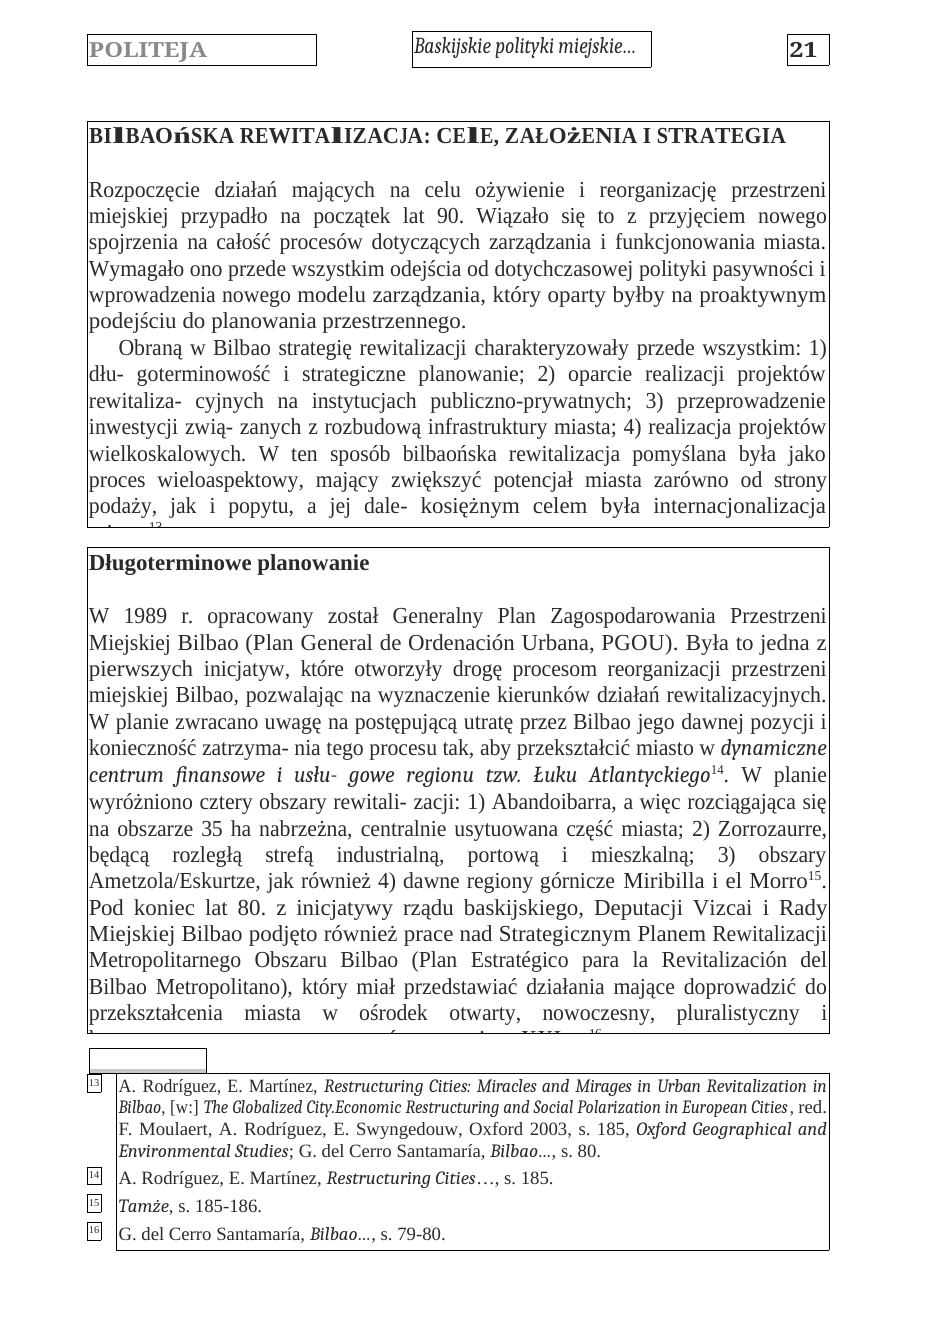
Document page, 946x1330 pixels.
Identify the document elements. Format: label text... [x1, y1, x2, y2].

text W 1989 r. opracowany został Generalny Plan Zagospodarowania Przestrzeni Miejskiej Bilbao (Plan General de Ordenación Urbana, PGOU). Była to jedna z pierwszych inicjatyw, które otworzyły drogę procesom reorganizacji przestrzeni miejskiej Bilbao, pozwalając na wyznaczenie kierunków działań rewitalizacyjnych. W planie zwracano uwagę na postępującą utratę przez Bilbao jego dawnej pozycji i konieczność zatrzyma- nia tego procesu tak, aby przekształcić miasto w dynamiczne centrum finansowe i usłu- gowe regionu tzw. Łuku Atlantyckiego14. W planie wyróżniono cztery obszary rewitali- zacji: 1) Abandoibarra, a więc rozciągająca się na obszarze 35 ha nabrzeżna, centralnie usytuowana część miasta; 2) Zorrozaurre, będącą rozległą strefą industrialną, portową i mieszkalną; 3) obszary Ametzola/Eskurtze, jak również 4) dawne regiony górnicze Miribilla i el Morro15. Pod koniec lat 80. z inicjatywy rządu baskijskiego, Deputacji Vizcai i Rady Miejskiej Bilbao podjęto również prace nad Strategicznym Planem Rewitalizacji Metropolitarnego Obszaru Bilbao (Plan Estratégico para la Revitalización del Bilbao Metropolitano), który miał przedstawiać działania mające doprowadzić do przekształcenia miasta w ośrodek otwarty, nowoczesny, pluralistyczny i kompetytyw- ny, mogący sprostać wyzwaniom XXI w.16 [89, 602, 827, 1033]
text Baskijskie polityki miejskie… [414, 33, 651, 60]
text Tamże, s. 185-186. [118, 1195, 829, 1217]
text Obraną w Bilbao strategię rewitalizacji charakteryzowały przede wszystkim: 1) dłu- goterminowość i strategiczne planowanie; 2) oparcie realizacji projektów rewitaliza- cyjnych na instytucjach publiczno-prywatnych; 3) przeprowadzenie inwestycji zwią- zanych z rozbudową infrastruktury miasta; 4) realizacja projektów wielkoskalowych. W ten sposób bilbaońska rewitalizacja pomyślana była jako proces wieloaspektowy, mający zwiększyć potencjał miasta zarówno od strony podaży, jak i popytu, a jej dale- kosiężnym celem była internacjonalizacja miasta13. [89, 334, 827, 527]
text Długoterminowe planowanie [89, 549, 829, 575]
text 14 [89, 1169, 101, 1181]
text A. Rodríguez, E. Martínez, Restructuring Cities: Miracles and Mirages in Urban Revitalization in Bilbao, [w:] The Globalized City.Economic Restructuring and Social Polarization in European Cities, red. F. Moulaert, A. Rodríguez, E. Swyngedouw, Oxford 2003, s. 185, Oxford Geographical and Environmental Studies; G. del Cerro Santamaría, Bilbao…, s. 80. [118, 1075, 827, 1162]
text G. del Cerro Santamaría, Bilbao…, s. 79-80. [118, 1223, 829, 1245]
text BIlBAOńSKA REWITAlIZACJA: CElE, ZAŁOżENIA I STRATEGIA [89, 122, 829, 149]
text 13 [89, 1077, 101, 1088]
text 215 [789, 35, 829, 65]
text POLITEJA 1(27)/2014 [89, 35, 316, 65]
text 16 [89, 1224, 101, 1236]
text 15 [89, 1197, 101, 1209]
text A. Rodríguez, E. Martínez, Restructuring Cities…, s. 185. [118, 1167, 829, 1189]
text Rozpoczęcie działań mających na celu ożywienie i reorganizację przestrzeni miejskiej przypadło na początek lat 90. Wiązało się to z przyjęciem nowego spojrzenia na całość procesów dotyczących zarządzania i funkcjonowania miasta. Wymagało ono przede wszystkim odejścia od dotychczasowej polityki pasywności i wprowadzenia nowego modelu zarządzania, który oparty byłby na proaktywnym podejściu do planowania przestrzennego. [89, 176, 827, 334]
